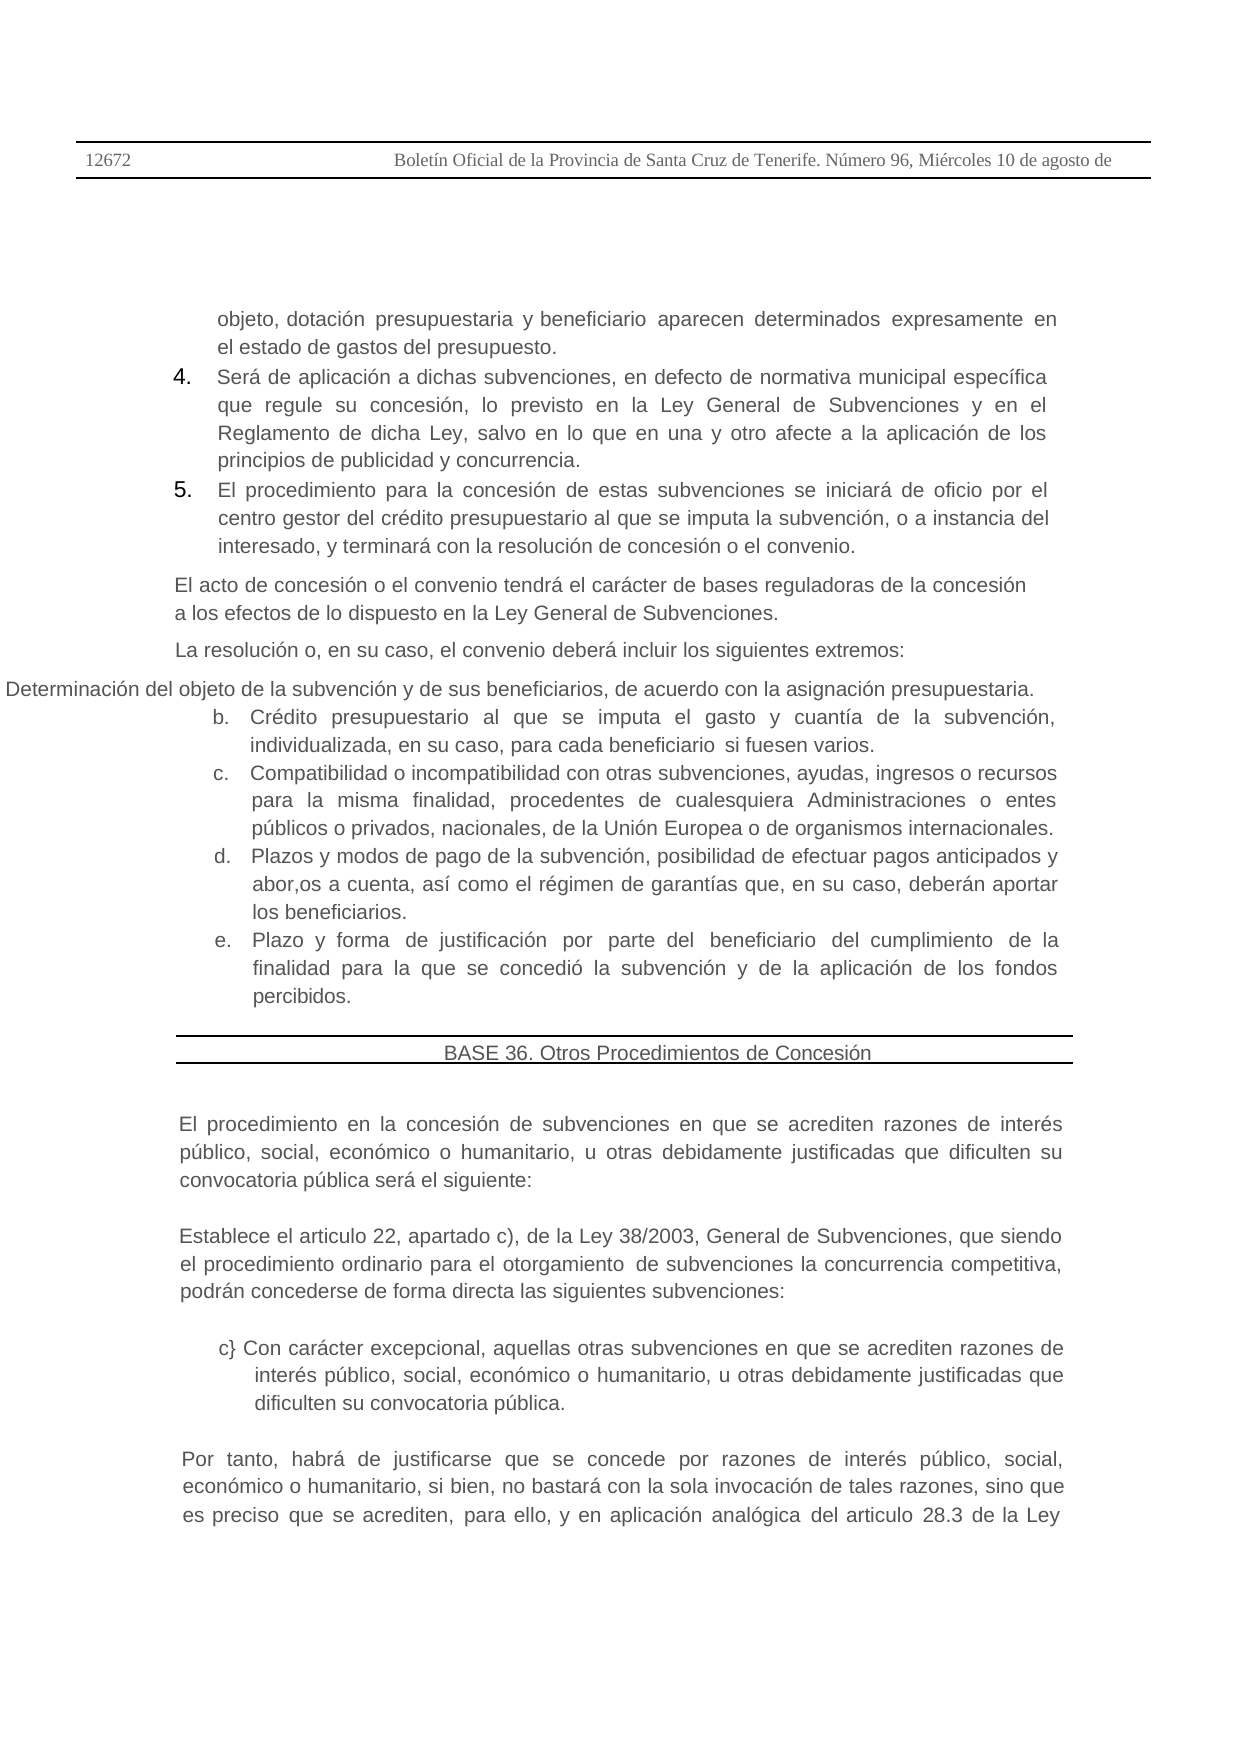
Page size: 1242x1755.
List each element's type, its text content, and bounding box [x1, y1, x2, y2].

text BASE 36. Otros Procedimientos de Concesión [176, 1041, 1229, 1065]
list Plazos y modos de pago de la subvención, posibilidad de efectuar pagos anticipados y abor,os a cuenta, así como el régimen de garantías que, en su caso, deberán aportar los beneficiarios. [214, 843, 1059, 924]
text c} Con carácter excepcional, aquellas otras subvenciones en que se acrediten razones de interés público, social, económico o humanitario, u otras debidamente justificadas que dificulten su convocatoria pública. [218, 1336, 1064, 1414]
list Será de aplicación a dichas subvenciones, en defecto de normativa municipal específica que regule su concesión, lo previsto en la Ley General de Subvenciones y en el Reglamento de dicha Ley, salvo en lo que en una y otro afecte a la aplicación de los principios de publicidad y concurrencia. [173, 363, 1048, 472]
list El procedimiento para la concesión de estas subvenciones se iniciará de oficio por el centro gestor del crédito presupuestario al que se imputa la subvención, o a instancia del interesado, y terminará con la resolución de concesión o el convenio. [174, 476, 1049, 558]
text El acto de concesión o el convenio tendrá el carácter de bases reguladoras de la concesión a los efectos de lo dispuesto en la Ley General de Subvenciones. [174, 573, 1027, 624]
list Compatibilidad o incompatibilidad con otras subvenciones, ayudas, ingresos o recursos para la misma finalidad, procedentes de cualesquiera Administraciones o entes públicos o privados, nacionales, de la Unión Europea o de organismos internacionales. [213, 760, 1058, 840]
list Determinación del objeto de la subvención y de sus beneficiarios, de acuerdo con la asignación presupuestaria. [0, 677, 1057, 701]
text El procedimiento en la concesión de subvenciones en que se acrediten razones de interés público, social, económico o humanitario, u otras debidamente justificadas que dificulten su convocatoria pública será el siguiente: [178, 1112, 1064, 1191]
list Plazo y forma de justificación por parte del beneficiario del cumplimiento de la finalidad para la que se concedió la subvención y de la aplicación de los fondos percibidos. [214, 928, 1059, 1007]
text La resolución o, en su caso, el convenio deberá incluir los siguientes extremos: [175, 638, 1229, 662]
list Crédito presupuestario al que se imputa el gasto y cuantía de la subvención, individualizada, en su caso, para cada beneficiario si fuesen varios. [212, 705, 1056, 756]
text Por tanto, habrá de justificarse que se concede por razones de interés público, social, económico o humanitario, si bien, no bastará con la sola invocación de tales razones, sino que es preciso que se acrediten, para ello, y en aplicación analógica del articulo 28.3 de la Ley [181, 1446, 1065, 1526]
text Establece el articulo 22, apartado c), de la Ley 38/2003, General de Subvenciones, que siendo el procedimiento ordinario para el otorgamiento de subvenciones la concurrencia competitiva, podrán concederse de forma directa las siguientes subvenciones: [179, 1224, 1062, 1303]
text objeto, dotación presupuestaria y beneficiario aparecen determinados expresamente en el estado de gastos del presupuesto. [217, 307, 1058, 359]
